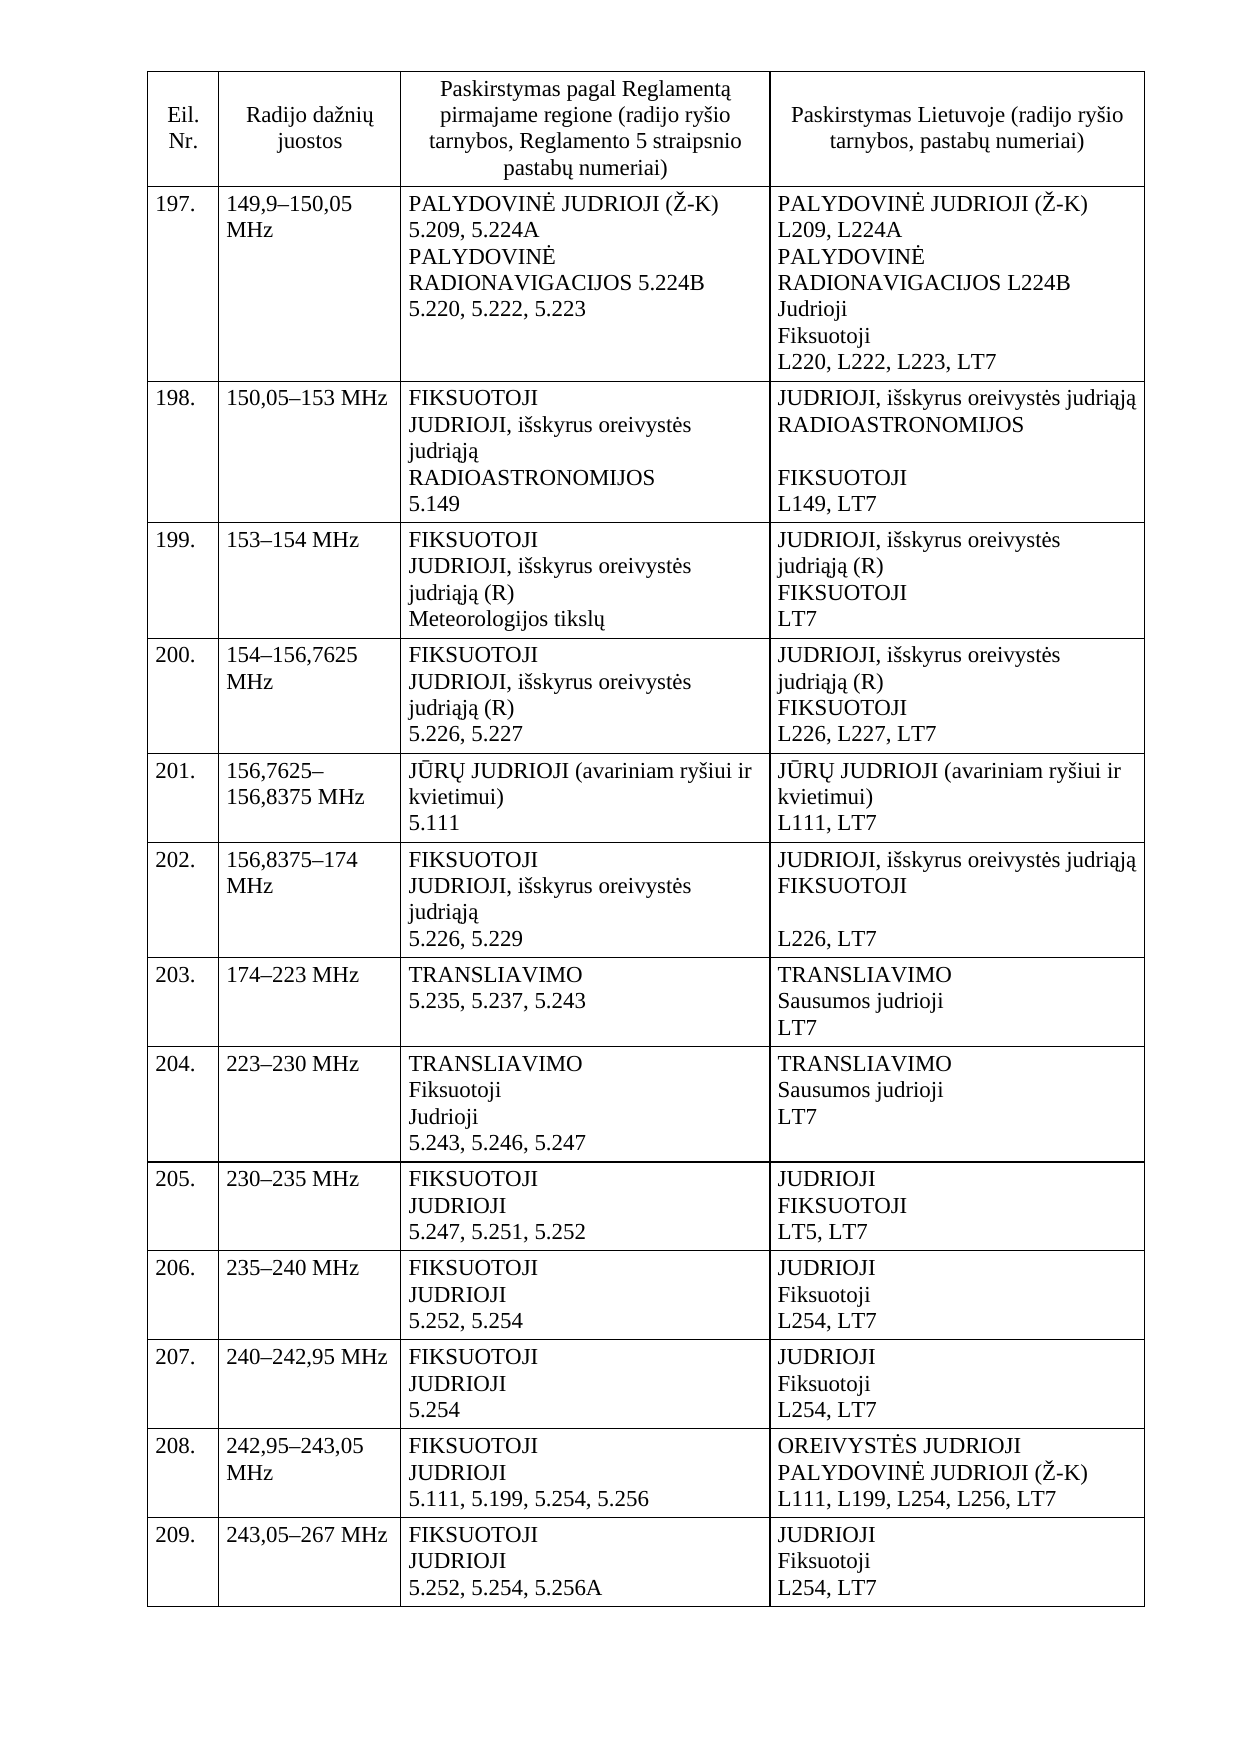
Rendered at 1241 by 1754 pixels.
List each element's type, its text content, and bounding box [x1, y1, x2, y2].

table_cell 153–154 MHz [219, 523, 400, 637]
table_cell 240–242,95 MHz [219, 1340, 400, 1428]
table_cell JUDRIOJI, išskyrus oreivystės judriąją RADIOASTRONOMIJOS FIKSUOTOJI L149, LT7 [771, 382, 1144, 522]
table_cell FIKSUOTOJI JUDRIOJI 5.252, 5.254, 5.256A [401, 1518, 769, 1606]
table_cell JŪRŲ JUDRIOJI (avariniam ryšiui ir kvietimui) L111, LT7 [771, 754, 1144, 842]
table_cell [148, 843, 218, 957]
table_cell TRANSLIAVIMO Sausumos judrioji LT7 [771, 1047, 1144, 1161]
table_cell [148, 1340, 218, 1428]
table_cell [148, 523, 218, 637]
table_cell OREIVYSTĖS JUDRIOJI PALYDOVINĖ JUDRIOJI (Ž-K) L111, L199, L254, L256, LT7 [771, 1429, 1144, 1517]
table_cell PALYDOVINĖ JUDRIOJI (Ž-K) L209, L224A PALYDOVINĖ RADIONAVIGACIJOS L224B Judrioji Fiksuotoji L220, L222, L223, LT7 [771, 187, 1144, 381]
table_cell FIKSUOTOJI JUDRIOJI 5.247, 5.251, 5.252 [401, 1163, 769, 1250]
table_cell [148, 187, 218, 381]
table_cell 149,9–150,05 MHz [219, 187, 400, 381]
table_cell 230–235 MHz [219, 1163, 400, 1250]
table_cell JUDRIOJI, išskyrus oreivystės judriąją (R) FIKSUOTOJI LT7 [771, 523, 1144, 637]
table_cell 150,05–153 MHz [219, 382, 400, 522]
table_cell [148, 382, 218, 522]
table_cell FIKSUOTOJI JUDRIOJI, išskyrus oreivystės judriąją (R) Meteorologijos tikslų [401, 523, 769, 637]
table_cell 223–230 MHz [219, 1047, 400, 1161]
table_cell 243,05–267 MHz [219, 1518, 400, 1606]
table_cell [148, 1163, 218, 1250]
table_cell FIKSUOTOJI JUDRIOJI, išskyrus oreivystės judriąją RADIOASTRONOMIJOS 5.149 [401, 382, 769, 522]
table_cell JUDRIOJI, išskyrus oreivystės judriąją FIKSUOTOJI L226, LT7 [771, 843, 1144, 957]
table_cell [148, 1429, 218, 1517]
table_cell JŪRŲ JUDRIOJI (avariniam ryšiui ir kvietimui) 5.111 [401, 754, 769, 842]
table_cell FIKSUOTOJI JUDRIOJI 5.111, 5.199, 5.254, 5.256 [401, 1429, 769, 1517]
table_cell 154–156,7625 MHz [219, 639, 400, 753]
table_header Paskirstymas pagal Reglamentą pirmajame regione (radijo ryšio tarnybos, Reglamento 5 straipsnio pastabų numeriai) [401, 72, 769, 186]
table_cell 156,7625–156,8375 MHz [219, 754, 400, 842]
table_cell PALYDOVINĖ JUDRIOJI (Ž-K) 5.209, 5.224A PALYDOVINĖ RADIONAVIGACIJOS 5.224B 5.220, 5.222, 5.223 [401, 187, 769, 381]
table_cell 242,95–243,05 MHz [219, 1429, 400, 1517]
table_cell 235–240 MHz [219, 1251, 400, 1339]
table_cell [148, 1518, 218, 1606]
table_cell [148, 754, 218, 842]
table_header Eil. Nr. [148, 72, 218, 186]
table_cell FIKSUOTOJI JUDRIOJI, išskyrus oreivystės judriąją (R) 5.226, 5.227 [401, 639, 769, 753]
table_cell [148, 1047, 218, 1161]
table_cell TRANSLIAVIMO 5.235, 5.237, 5.243 [401, 958, 769, 1046]
table_cell 156,8375–174 MHz [219, 843, 400, 957]
table_cell FIKSUOTOJI JUDRIOJI, išskyrus oreivystės judriąją 5.226, 5.229 [401, 843, 769, 957]
table_cell FIKSUOTOJI JUDRIOJI 5.252, 5.254 [401, 1251, 769, 1339]
table_cell JUDRIOJI FIKSUOTOJI LT5, LT7 [771, 1163, 1144, 1250]
table_cell JUDRIOJI Fiksuotoji L254, LT7 [771, 1518, 1144, 1606]
table_cell [148, 1251, 218, 1339]
table_cell FIKSUOTOJI JUDRIOJI 5.254 [401, 1340, 769, 1428]
table_header Paskirstymas Lietuvoje (radijo ryšio tarnybos, pastabų numeriai) [771, 72, 1144, 186]
table_cell [148, 639, 218, 753]
table_cell JUDRIOJI, išskyrus oreivystės judriąją (R) FIKSUOTOJI L226, L227, LT7 [771, 639, 1144, 753]
table_cell JUDRIOJI Fiksuotoji L254, LT7 [771, 1251, 1144, 1339]
table_cell 174–223 MHz [219, 958, 400, 1046]
table_cell [148, 958, 218, 1046]
table_cell TRANSLIAVIMO Fiksuotoji Judrioji 5.243, 5.246, 5.247 [401, 1047, 769, 1161]
table_cell JUDRIOJI Fiksuotoji L254, LT7 [771, 1340, 1144, 1428]
table_cell TRANSLIAVIMO Sausumos judrioji LT7 [771, 958, 1144, 1046]
table_header Radijo dažnių juostos [219, 72, 400, 186]
